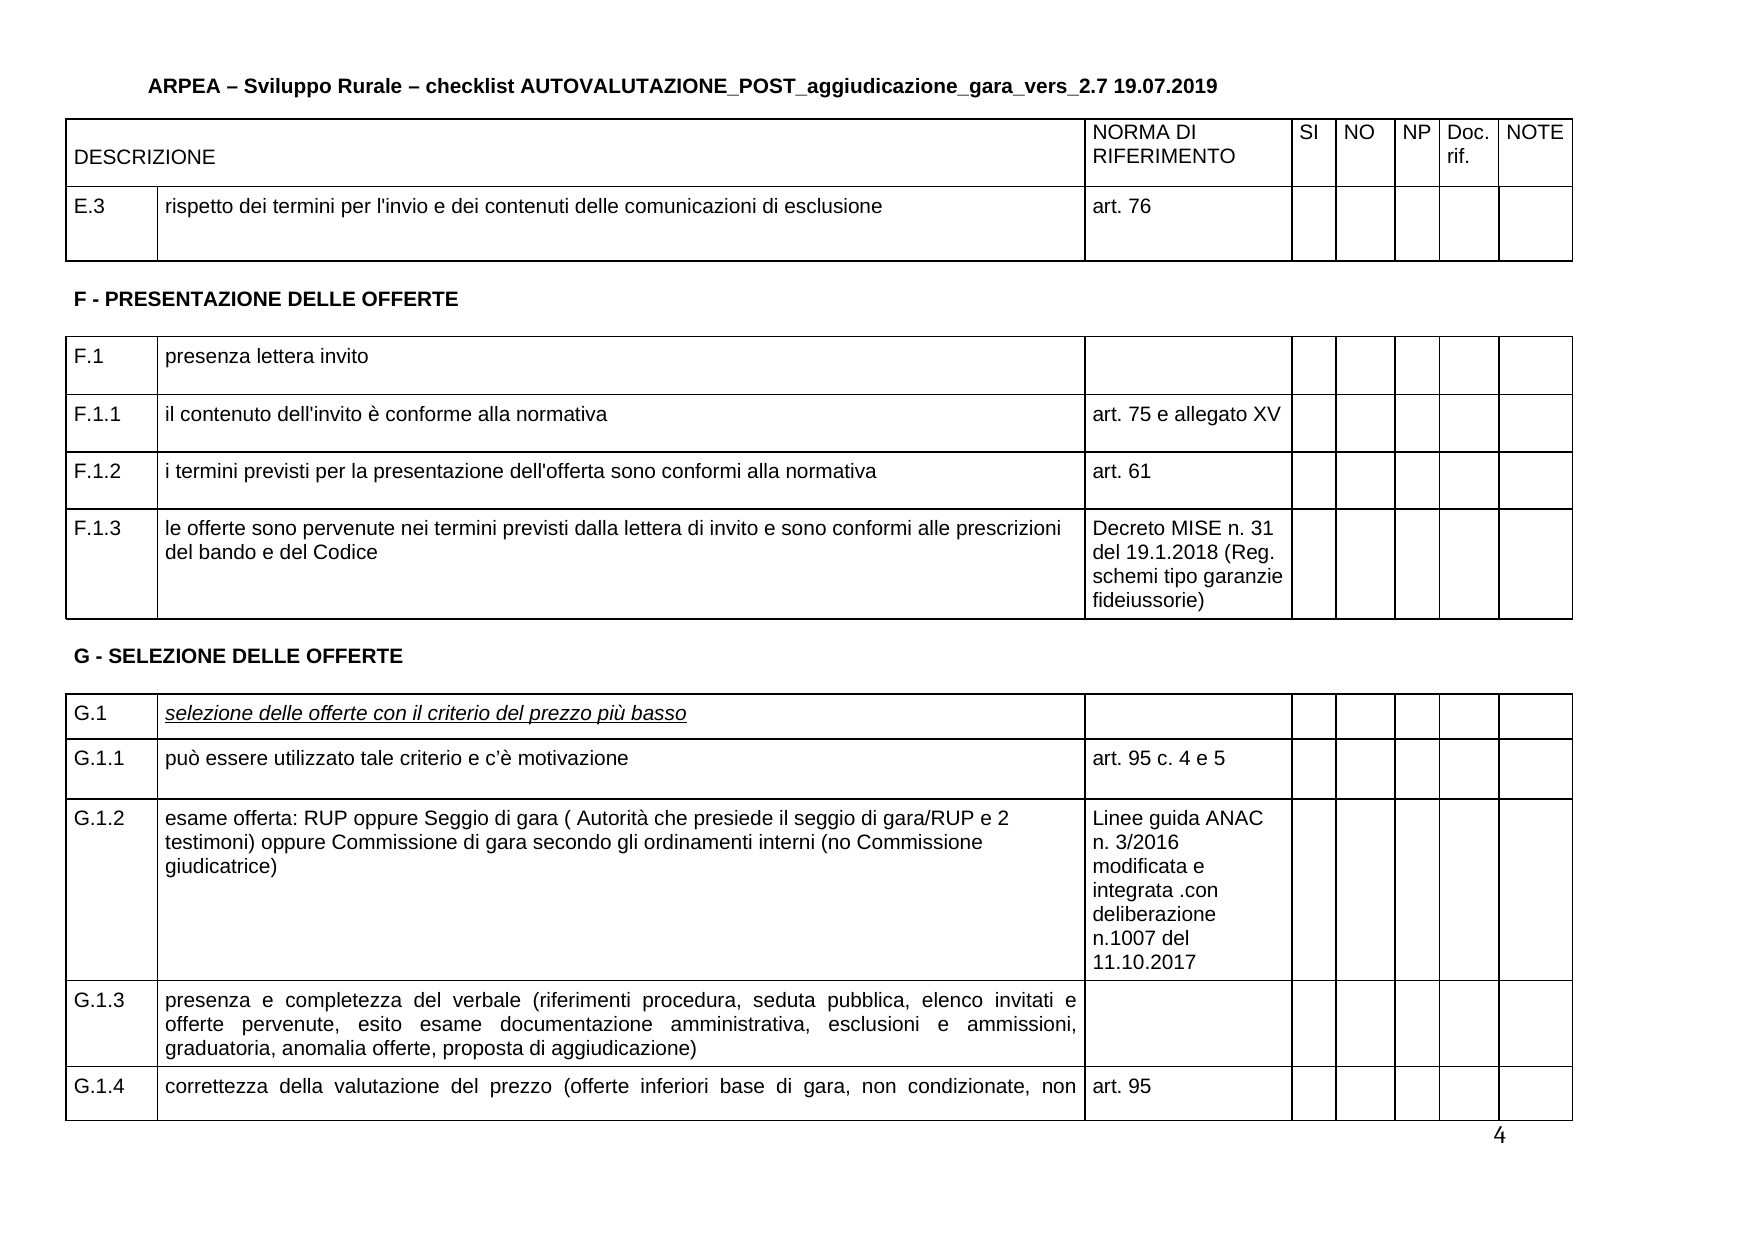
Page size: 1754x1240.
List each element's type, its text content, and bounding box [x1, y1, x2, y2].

table_cell [1337, 187, 1394, 260]
table_cell G.1.4 [67, 1067, 157, 1120]
table_cell [1337, 395, 1394, 451]
table_cell [1293, 337, 1335, 394]
table_cell [1500, 510, 1572, 618]
table_cell [1086, 695, 1291, 738]
table_cell F.1.1 [67, 395, 157, 451]
table_cell G.1 [67, 695, 157, 738]
table_cell [1396, 453, 1439, 508]
table_cell [1293, 1067, 1335, 1120]
table_cell [1500, 453, 1572, 508]
table_cell art. 95 [1086, 1067, 1291, 1120]
table_cell [1440, 981, 1498, 1066]
table_cell [1293, 187, 1335, 260]
table_cell [1440, 395, 1498, 451]
table_cell [1499, 262, 1572, 336]
table_cell [1337, 740, 1394, 798]
table_cell art. 61 [1086, 453, 1291, 508]
table_cell il contenuto dell'invito è conforme alla normativa [158, 395, 1084, 451]
table_cell selezione delle offerte con il criterio del prezzo più basso [158, 695, 1084, 738]
table_cell [1293, 510, 1335, 618]
table_header NORMA DI RIFERIMENTO [1086, 120, 1291, 186]
table_cell [1500, 337, 1572, 394]
table_cell [1396, 981, 1439, 1066]
table_cell [1337, 800, 1394, 980]
table_cell [1293, 981, 1335, 1066]
table_header NOTE [1499, 120, 1572, 186]
table_cell [1293, 395, 1335, 451]
table_cell E.3 [67, 187, 157, 260]
table_cell [1396, 695, 1439, 738]
table_cell [1293, 740, 1335, 798]
table_cell F.1.3 [67, 510, 157, 618]
table_cell [1500, 695, 1572, 738]
table_cell presenza lettera invito [158, 337, 1084, 394]
table_cell [1440, 740, 1498, 798]
table_cell G.1.2 [67, 800, 157, 980]
table_cell [1293, 453, 1335, 508]
table_cell [1396, 1067, 1439, 1120]
table_cell può essere utilizzato tale criterio e c’è motivazione [158, 740, 1084, 798]
table_cell [1440, 187, 1498, 260]
table_cell [1500, 800, 1572, 980]
table_cell F - PRESENTAZIONE DELLE OFFERTE [66, 262, 1085, 336]
table_cell [1337, 337, 1394, 394]
table_cell [1396, 740, 1439, 798]
table_cell [1500, 187, 1572, 260]
table_cell [1395, 262, 1439, 336]
table_cell Decreto MISE n. 31 del 19.1.2018 (Reg. schemi tipo garanzie fideiussorie) [1086, 510, 1291, 618]
table_cell [1337, 453, 1394, 508]
table_cell [1337, 510, 1394, 618]
table_header DESCRIZIONE [67, 120, 1084, 186]
table_cell [1440, 510, 1498, 618]
table_cell [1500, 740, 1572, 798]
table_cell [1499, 620, 1572, 693]
table_cell [1440, 620, 1499, 693]
table_cell art. 75 e allegato XV [1086, 395, 1291, 451]
table_cell esame offerta: RUP oppure Seggio di gara ( Autorità che presiede il seggio di gara/RUP e 2 testimoni) oppure Commissione di gara secondo gli ordinamenti interni (no Commissione giudicatrice) [158, 800, 1084, 980]
table_header NP [1396, 120, 1439, 186]
table_cell [1395, 620, 1439, 693]
table_cell G.1.1 [67, 740, 157, 798]
table_cell [1396, 187, 1439, 260]
table_cell [1293, 695, 1335, 738]
table_cell [1085, 262, 1292, 336]
table_cell F.1 [67, 337, 157, 394]
table_cell [1500, 981, 1572, 1066]
table_cell [1086, 981, 1291, 1066]
table_cell [1337, 695, 1394, 738]
table_cell [1440, 1067, 1498, 1120]
table_cell art. 76 [1086, 187, 1291, 260]
table_cell correttezza della valutazione del prezzo (offerte inferiori base di gara, non condizionate, non [158, 1067, 1084, 1120]
table_header SI [1293, 120, 1335, 186]
table_cell rispetto dei termini per l'invio e dei contenuti delle comunicazioni di esclusione [158, 187, 1084, 260]
table_cell [1292, 620, 1336, 693]
table_cell [1440, 453, 1498, 508]
table_cell [1337, 1067, 1394, 1120]
table_cell le offerte sono pervenute nei termini previsti dalla lettera di invito e sono conformi alle prescrizioni del bando e del Codice [158, 510, 1084, 618]
table_cell G - SELEZIONE DELLE OFFERTE [66, 620, 1085, 693]
table_cell F.1.2 [67, 453, 157, 508]
table_cell [1440, 695, 1498, 738]
table_cell [1440, 337, 1498, 394]
table_cell [1293, 800, 1335, 980]
table_cell [1085, 620, 1292, 693]
table_cell [1440, 800, 1498, 980]
table_cell [1396, 395, 1439, 451]
table_cell [1396, 337, 1439, 394]
table_cell presenza e completezza del verbale (riferimenti procedura, seduta pubblica, elenco invitati e offerte pervenute, esito esame documentazione amministrativa, esclusioni e ammissioni, graduatoria, anomalia offerte, proposta di aggiudicazione) [158, 981, 1084, 1066]
table_cell [1500, 1067, 1572, 1120]
table_cell [1292, 262, 1336, 336]
table_cell [1086, 337, 1291, 394]
table_cell [1336, 262, 1395, 336]
table_cell [1336, 620, 1395, 693]
table_cell [1500, 395, 1572, 451]
table_cell G.1.3 [67, 981, 157, 1066]
table_cell i termini previsti per la presentazione dell'offerta sono conformi alla normativa [158, 453, 1084, 508]
table_cell [1396, 510, 1439, 618]
table_cell [1440, 262, 1499, 336]
table_cell [1396, 800, 1439, 980]
table_cell art. 95 c. 4 e 5 [1086, 740, 1291, 798]
table_header Doc. rif. [1440, 120, 1498, 186]
table_cell [1337, 981, 1394, 1066]
table_header NO [1337, 120, 1394, 186]
table_cell Linee guida ANAC n. 3/2016 modificata e integrata .con deliberazione n.1007 del 11.10.2017 [1086, 800, 1291, 980]
